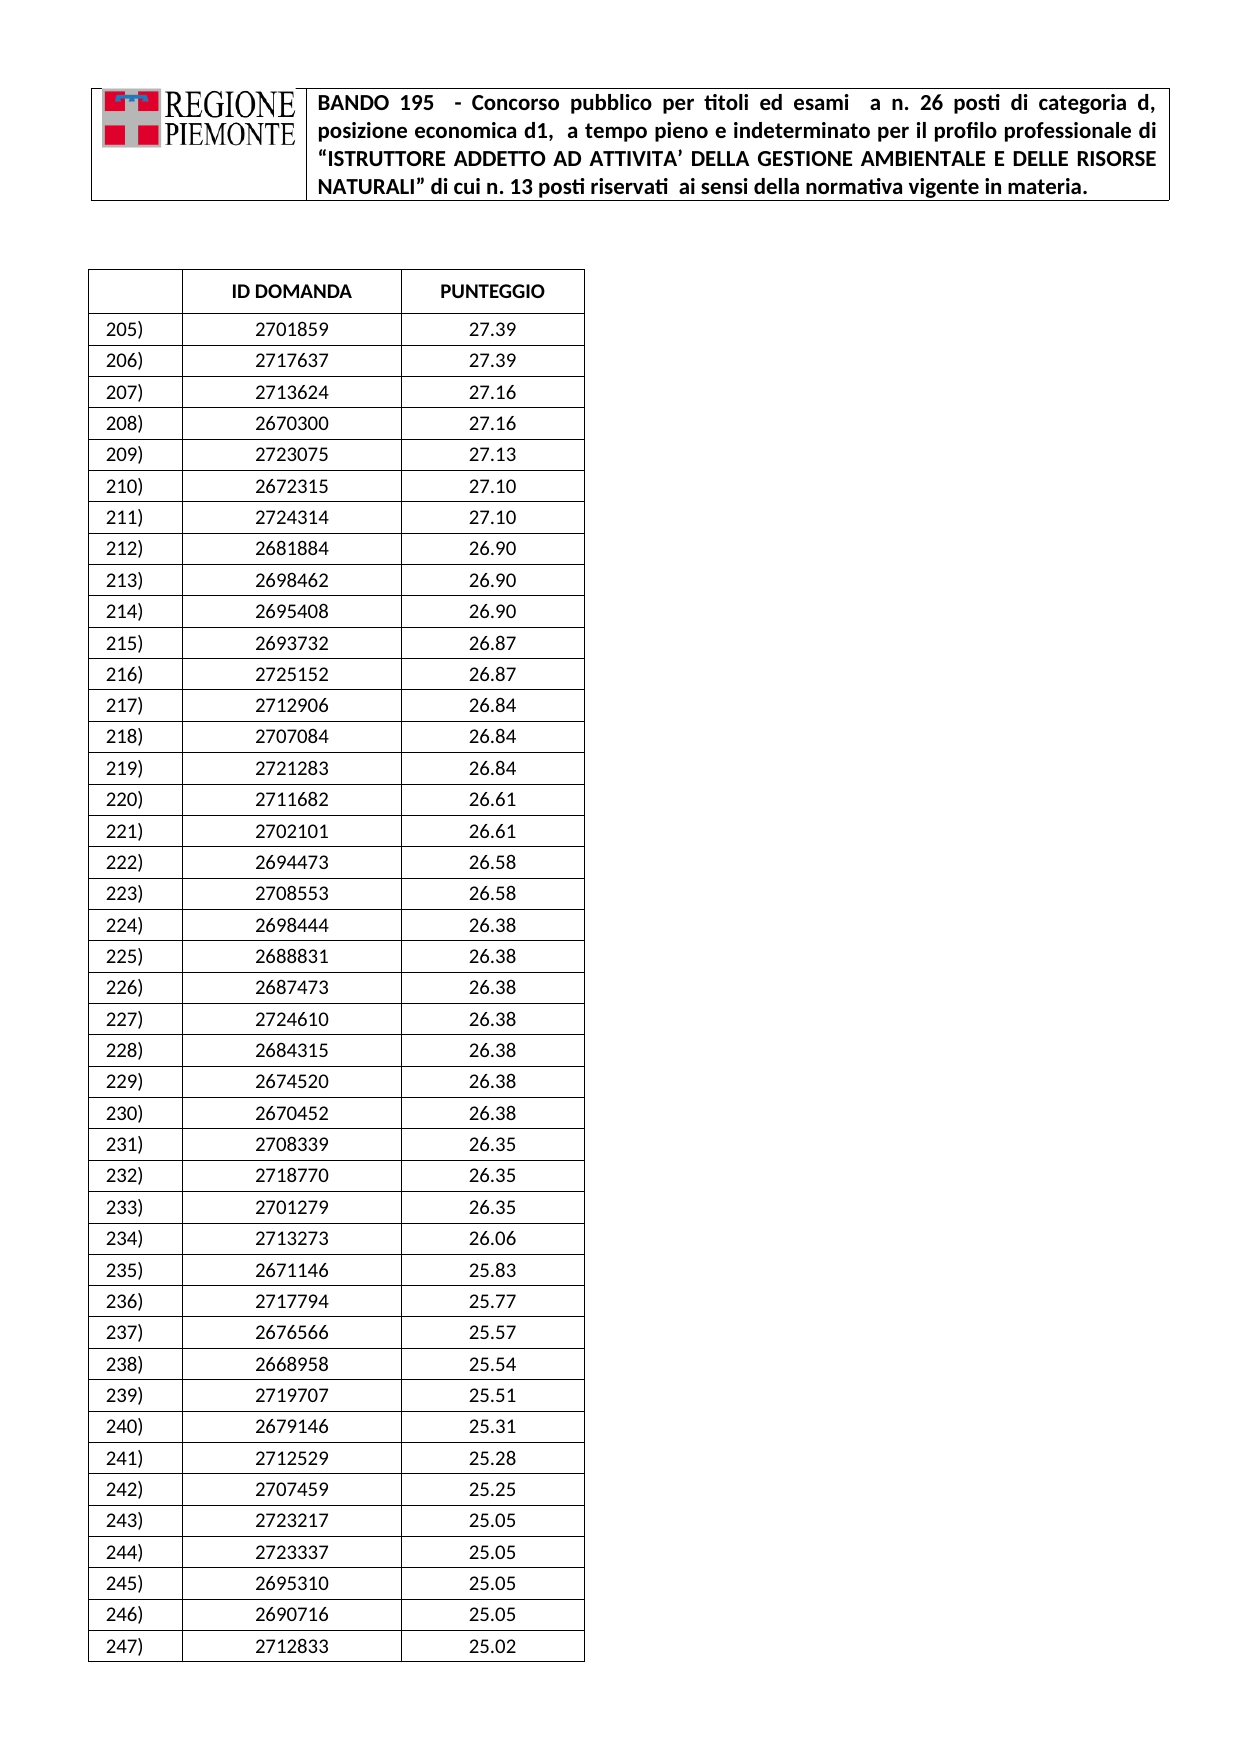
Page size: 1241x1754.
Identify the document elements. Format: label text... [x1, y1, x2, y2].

table_cell 26,38 [402, 973, 584, 1003]
table_cell 2702101 [183, 816, 401, 846]
table_cell [89, 1506, 182, 1536]
table_cell 26,58 [402, 879, 584, 909]
table_cell [89, 440, 182, 470]
table_cell [89, 941, 182, 972]
table_cell 2719707 [183, 1380, 401, 1411]
table_cell [89, 1255, 182, 1285]
table_cell 26,38 [402, 910, 584, 940]
table_cell 2684315 [183, 1035, 401, 1066]
table_cell 2668958 [183, 1349, 401, 1379]
table_cell 2681884 [183, 534, 401, 564]
table_cell 25,05 [402, 1600, 584, 1630]
table_cell [89, 346, 182, 376]
table_cell [89, 659, 182, 689]
table_cell 26,38 [402, 1004, 584, 1034]
table_cell [89, 1568, 182, 1599]
table_cell 25,51 [402, 1380, 584, 1411]
table_cell 26,38 [402, 1098, 584, 1128]
table_cell [89, 910, 182, 940]
table_cell 26,61 [402, 816, 584, 846]
table_cell 27,39 [402, 314, 584, 344]
table_header [89, 270, 182, 313]
table_cell 27,10 [402, 471, 584, 501]
table_cell [89, 973, 182, 1003]
table_cell 27,10 [402, 502, 584, 533]
table_cell 26,35 [402, 1192, 584, 1222]
table_cell [89, 1631, 182, 1661]
table_cell 26,90 [402, 534, 584, 564]
table_cell 25,83 [402, 1255, 584, 1285]
table_cell 2690716 [183, 1600, 401, 1630]
table_header ID DOMANDA [183, 270, 401, 313]
table_cell 25,31 [402, 1412, 584, 1442]
table_cell [89, 1286, 182, 1316]
table_cell 2679146 [183, 1412, 401, 1442]
table_cell 26,61 [402, 785, 584, 815]
table_cell 2688831 [183, 941, 401, 972]
table_cell 25,28 [402, 1443, 584, 1473]
table_cell 2707084 [183, 722, 401, 752]
table_cell 2713624 [183, 377, 401, 407]
table_cell 25,57 [402, 1317, 584, 1348]
table_cell 2713273 [183, 1224, 401, 1254]
table_cell 26,84 [402, 753, 584, 783]
table_cell 2711682 [183, 785, 401, 815]
table_cell 2707459 [183, 1474, 401, 1504]
table_cell 2687473 [183, 973, 401, 1003]
table_cell 2712529 [183, 1443, 401, 1473]
table_cell [89, 1412, 182, 1442]
table_cell [89, 1129, 182, 1160]
table_cell 2725152 [183, 659, 401, 689]
table_cell 25,54 [402, 1349, 584, 1379]
table_cell 27,16 [402, 408, 584, 438]
table_cell [89, 753, 182, 783]
table_cell 2724610 [183, 1004, 401, 1034]
table_cell [89, 1537, 182, 1567]
table_cell 2712833 [183, 1631, 401, 1661]
table_cell 2717794 [183, 1286, 401, 1316]
table_cell 2674520 [183, 1067, 401, 1097]
table_cell [89, 1098, 182, 1128]
table_cell [89, 502, 182, 533]
table_cell [89, 690, 182, 721]
table_cell [89, 816, 182, 846]
table_cell 2717637 [183, 346, 401, 376]
table_cell 2701279 [183, 1192, 401, 1222]
table_cell 2712906 [183, 690, 401, 721]
table_cell [89, 1349, 182, 1379]
table_cell 2721283 [183, 753, 401, 783]
table_cell 27,16 [402, 377, 584, 407]
table_cell [89, 1004, 182, 1034]
table_header PUNTEGGIO [402, 270, 584, 313]
table_cell 26,87 [402, 628, 584, 658]
table_cell 26,38 [402, 1035, 584, 1066]
table_cell [89, 314, 182, 344]
table_cell 26,35 [402, 1161, 584, 1191]
table_cell 2694473 [183, 847, 401, 877]
table_cell 2695408 [183, 596, 401, 627]
table_cell 26,06 [402, 1224, 584, 1254]
table_cell 2723217 [183, 1506, 401, 1536]
table_cell [89, 722, 182, 752]
table_cell 25,02 [402, 1631, 584, 1661]
table_cell [89, 471, 182, 501]
table_cell 2724314 [183, 502, 401, 533]
table_cell 26,90 [402, 596, 584, 627]
table_cell [89, 628, 182, 658]
table_cell 26,58 [402, 847, 584, 877]
table_cell 26,90 [402, 565, 584, 595]
table_cell 2670452 [183, 1098, 401, 1128]
table_cell 25,05 [402, 1568, 584, 1599]
table_cell 2670300 [183, 408, 401, 438]
table_cell [89, 565, 182, 595]
table_cell 2693732 [183, 628, 401, 658]
table_cell 2723337 [183, 1537, 401, 1567]
table_cell 2701859 [183, 314, 401, 344]
table_cell 26,84 [402, 690, 584, 721]
table_cell [89, 377, 182, 407]
table_cell [89, 1317, 182, 1348]
table_cell [89, 879, 182, 909]
table_cell [89, 1380, 182, 1411]
table_cell 26,84 [402, 722, 584, 752]
table_cell 26,38 [402, 1067, 584, 1097]
table_cell 2723075 [183, 440, 401, 470]
table_cell [89, 1474, 182, 1504]
table_cell [89, 1035, 182, 1066]
table_cell [89, 596, 182, 627]
table_cell [89, 785, 182, 815]
table_cell 2671146 [183, 1255, 401, 1285]
table_cell 2698444 [183, 910, 401, 940]
table_cell 25,05 [402, 1506, 584, 1536]
table_cell [89, 1192, 182, 1222]
table_cell 2676566 [183, 1317, 401, 1348]
table_cell 27,39 [402, 346, 584, 376]
table_cell [89, 1224, 182, 1254]
table_cell [89, 534, 182, 564]
table_cell [89, 847, 182, 877]
table_cell 26,87 [402, 659, 584, 689]
table_cell 25,25 [402, 1474, 584, 1504]
table_cell 2695310 [183, 1568, 401, 1599]
table_cell [89, 408, 182, 438]
table_cell [89, 1600, 182, 1630]
table_cell [89, 1067, 182, 1097]
table_cell 2698462 [183, 565, 401, 595]
table_cell 26,38 [402, 941, 584, 972]
table_cell 2708339 [183, 1129, 401, 1160]
table_cell 27,13 [402, 440, 584, 470]
table_cell 2708553 [183, 879, 401, 909]
table_cell 2718770 [183, 1161, 401, 1191]
table_cell 25,05 [402, 1537, 584, 1567]
table_cell [89, 1443, 182, 1473]
table_cell [89, 1161, 182, 1191]
table_cell 26,35 [402, 1129, 584, 1160]
table_cell 2672315 [183, 471, 401, 501]
picture [101, 87, 296, 148]
table_cell 25,77 [402, 1286, 584, 1316]
